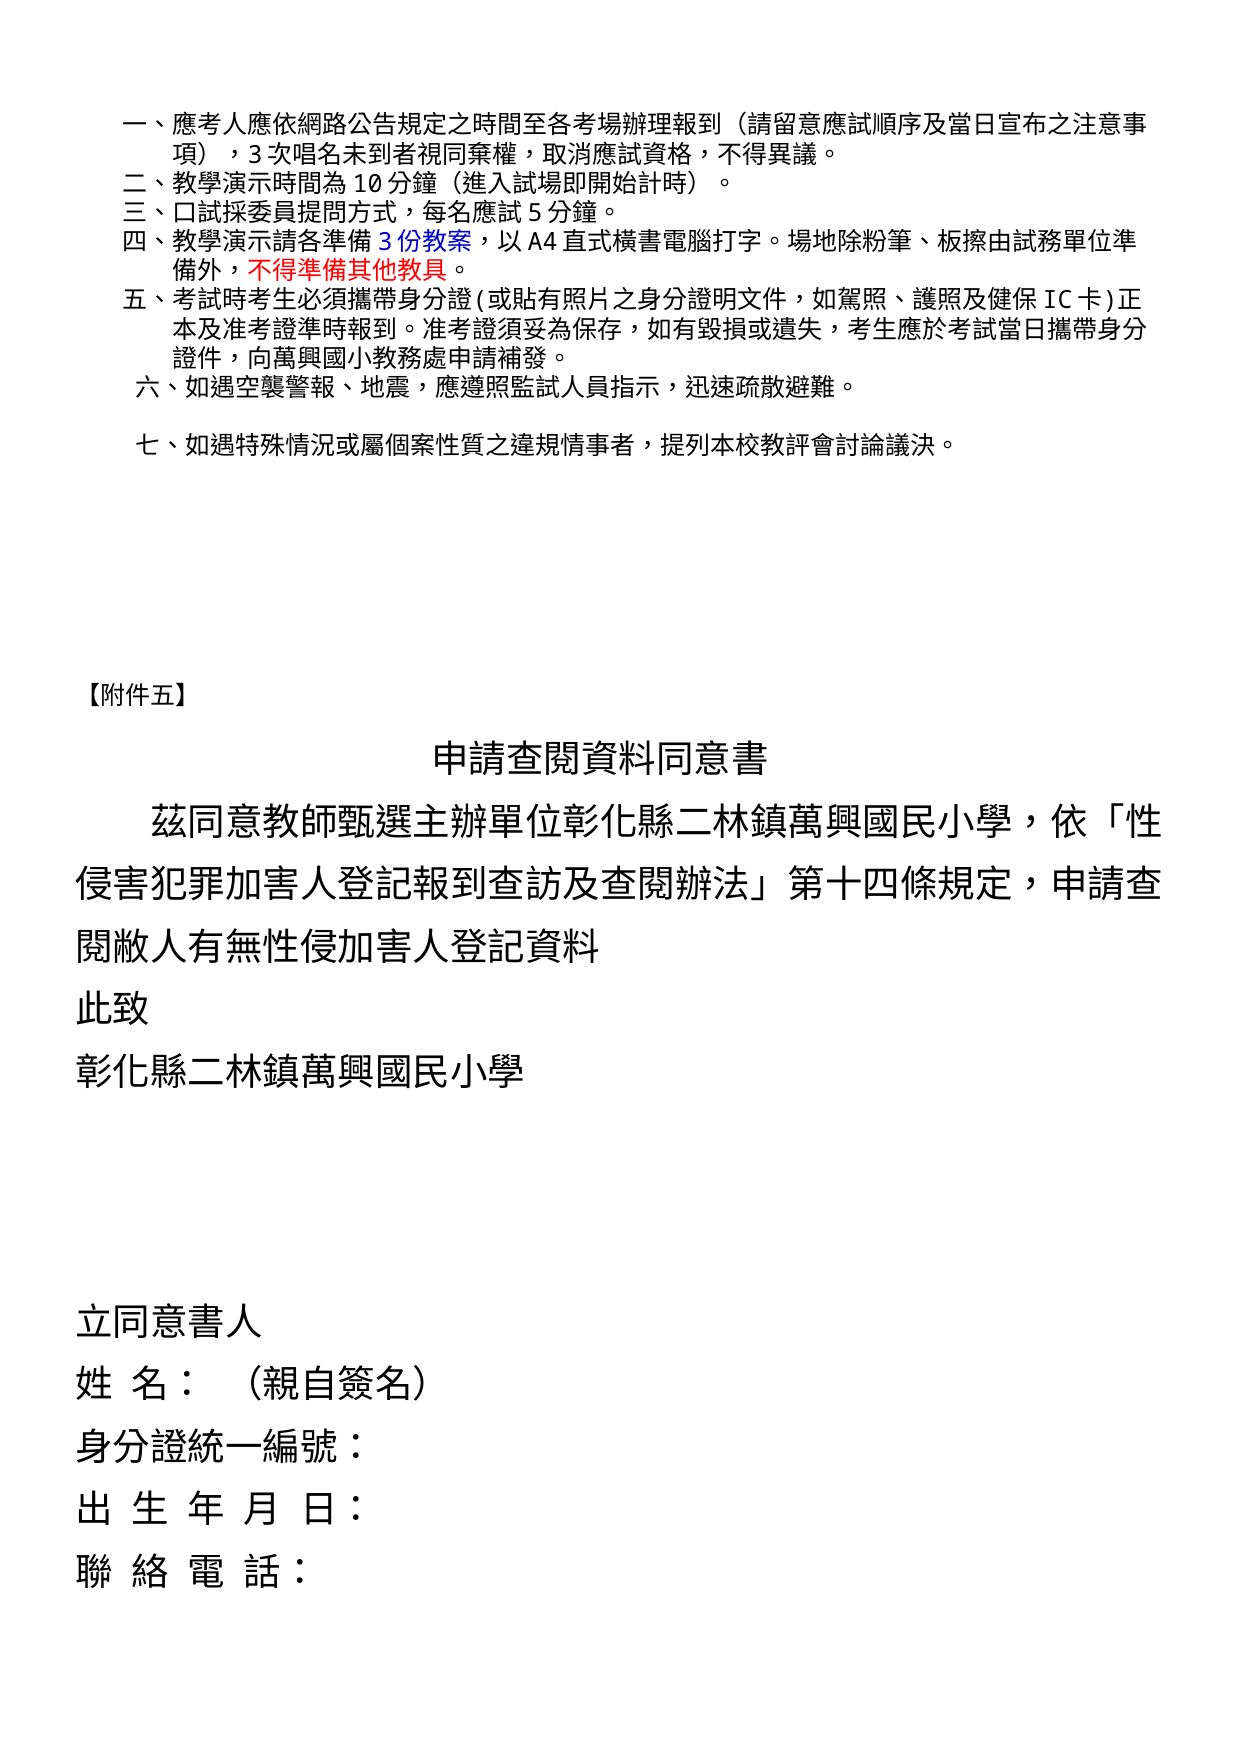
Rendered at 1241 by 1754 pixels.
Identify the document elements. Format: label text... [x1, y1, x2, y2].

text 聯 絡 電 話： [75, 1527, 1165, 1590]
text 二、教學演示時間為10分鐘（進入試場即開始計時）。 [122, 169, 1154, 198]
text 申請查閱資料同意書 [75, 715, 1165, 777]
text 姓 名： （親自簽名） [75, 1340, 1165, 1402]
text 身分證統一編號： [75, 1402, 1165, 1465]
text 七、如遇特殊情況或屬個案性質之違規情事者，提列本校教評會討論議決。 [75, 402, 1165, 465]
text 茲同意教師甄選主辦單位彰化縣二林鎮萬興國民小學，依「性侵害犯罪加害人登記報到查訪及查閱辦法」第十四條規定，申請查閱敝人有無性侵加害人登記資料 [75, 777, 1165, 965]
text 出 生 年 月 日： [75, 1465, 1165, 1527]
text 此致 [75, 965, 1165, 1027]
text 四、教學演示請各準備3份教案，以A4直式橫書電腦打字。場地除粉筆、板擦由試務單位準備外，不得準備其他教具。 [122, 227, 1154, 286]
text 【附件五】 [75, 652, 1165, 715]
text 彰化縣二林鎮萬興國民小學 [75, 1027, 1165, 1090]
text 一、應考人應依網路公告規定之時間至各考場辦理報到（請留意應試順序及當日宣布之注意事項），3次唱名未到者視同棄權，取消應試資格，不得異議。 [122, 111, 1154, 169]
text 六、如遇空襲警報、地震，應遵照監試人員指示，迅速疏散避難。 [75, 373, 1165, 402]
text 立同意書人 [75, 1277, 1165, 1340]
text 三、口試採委員提問方式，每名應試5分鐘。 [122, 198, 1154, 227]
text 五、考試時考生必須攜帶身分證(或貼有照片之身分證明文件，如駕照、護照及健保IC卡)正本及准考證準時報到。准考證須妥為保存，如有毀損或遺失，考生應於考試當日攜帶身分證件，向萬興國小教務處申請補發。 [122, 286, 1154, 373]
